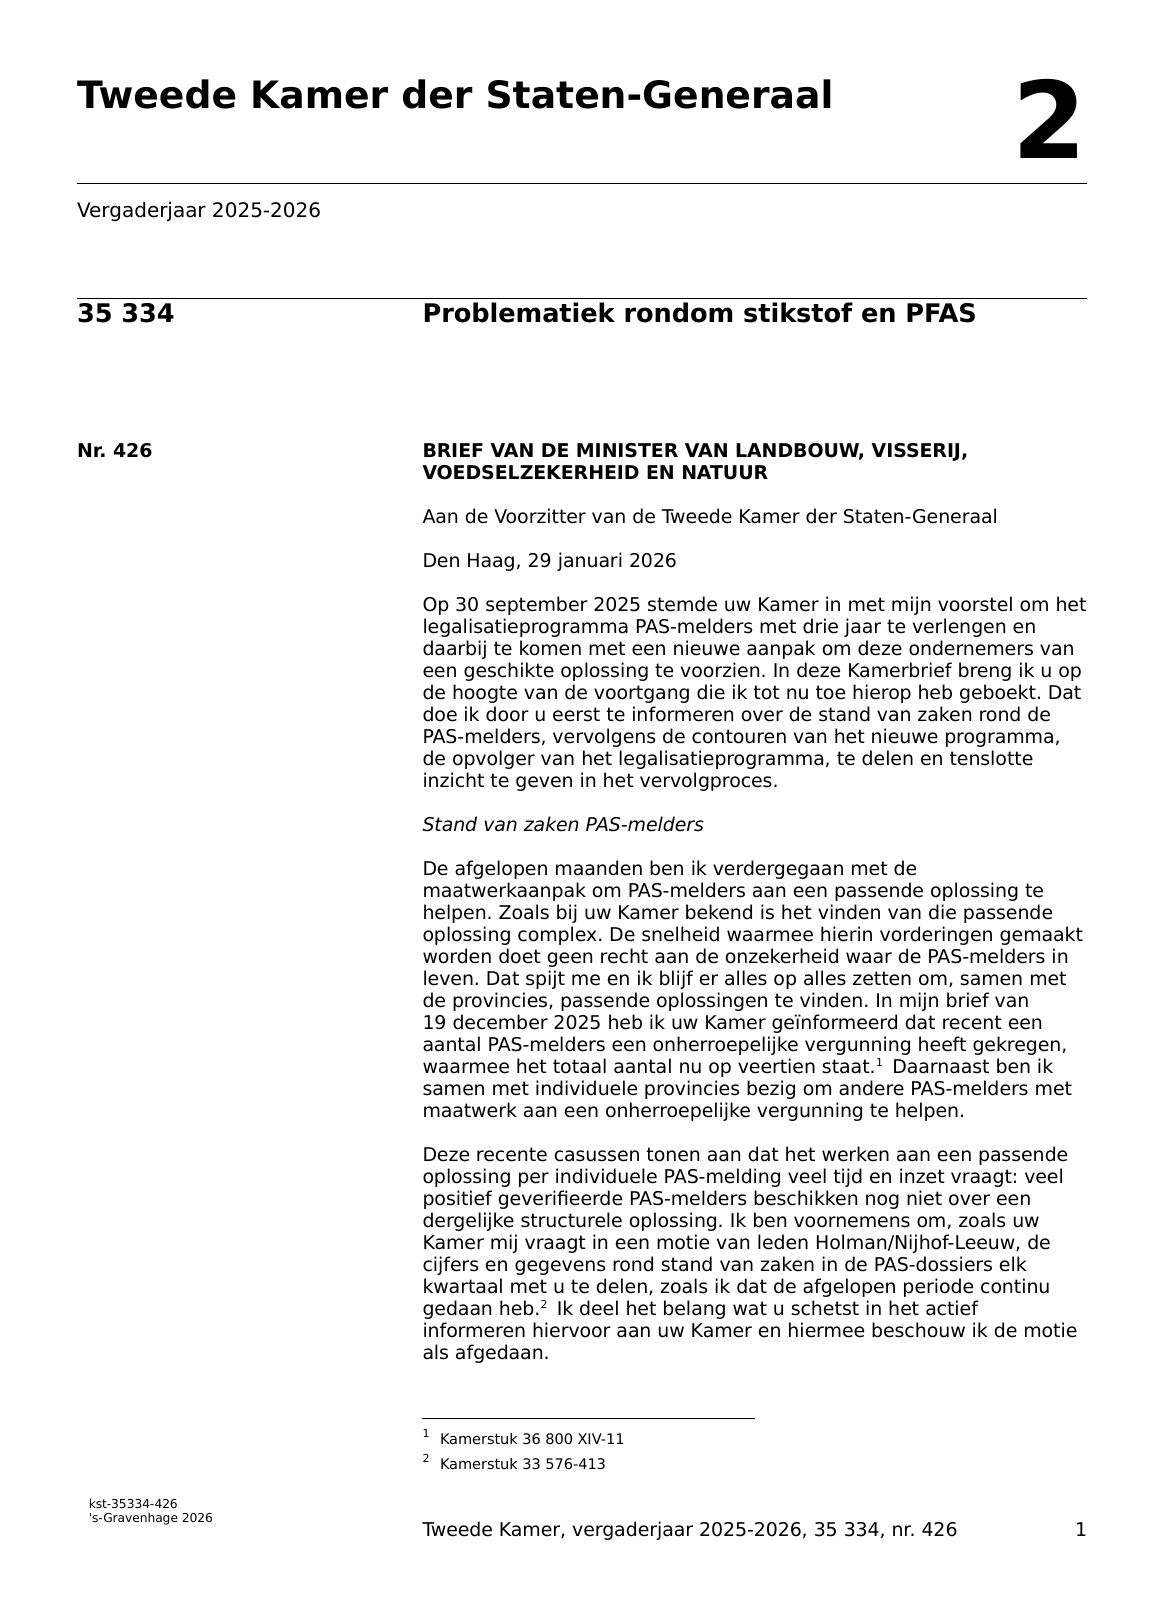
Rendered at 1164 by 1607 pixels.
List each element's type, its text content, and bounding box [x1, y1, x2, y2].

text Op 30 september 2025 stemde uw Kamer in met mijn voorstel om het legalisatieprogramma PAS-melders met drie jaar te verlengen en daarbij te komen met een nieuwe aanpak om deze ondernemers van een geschikte oplossing te voorzien. In deze Kamerbrief breng ik u op de hoogte van de voortgang die ik tot nu toe hierop heb geboekt. Dat doe ik door u eerst te informeren over de stand van zaken rond de PAS-melders, vervolgens de contouren van het nieuwe programma, de opvolger van het legalisatieprogramma, te delen en tenslotte inzicht te geven in het vervolgproces. [422, 594, 1087, 792]
table_header Tweede Kamer der Staten-Generaal [77, 59, 886, 183]
text Deze recente casussen tonen aan dat het werken aan een passende oplossing per individuele PAS-melding veel tijd en inzet vraagt: veel positief geverifieerde PAS-melders beschikken nog niet over een dergelijke structurele oplossing. Ik ben voornemens om, zoals uw Kamer mij vraagt in een motie van leden Holman/Nijhof-Leeuw, de cijfers en gegevens rond stand van zaken in de PAS-dossiers elk kwartaal met u te delen, zoals ik dat de afgelopen periode continu gedaan heb. Ik deel het belang wat u schetst in het actief informeren hiervoor aan uw Kamer en hiermee beschouw ik de motie als afgedaan. [422, 1144, 1087, 1364]
subtitle Stand van zaken PAS-melders [422, 814, 1087, 836]
text Den Haag, 29 januari 2026 [422, 550, 1087, 572]
subtitle Nr. 426 BRIEF VAN DE MINISTER VAN LANDBOUW, VISSERIJ, VOEDSELZEKERHEID EN NATUUR [77, 440, 1087, 484]
table_header 2 [886, 59, 1087, 183]
text Kamerstuk 33 576-413 [422, 1452, 1087, 1474]
text kst-35334-426 [88, 1497, 323, 1511]
subtitle 35 334 Problematiek rondom stikstof en PFAS [77, 299, 1087, 329]
text De afgelopen maanden ben ik verdergegaan met de maatwerkaanpak om PAS-melders aan een passende oplossing te helpen. Zoals bij uw Kamer bekend is het vinden van die passende oplossing complex. De snelheid waarmee hierin vorderingen gemaakt worden doet geen recht aan de onzekerheid waar de PAS-melders in leven. Dat spijt me en ik blijf er alles op alles zetten om, samen met de provincies, passende oplossingen te vinden. In mijn brief van 19 december 2025 heb ik uw Kamer geïnformeerd dat recent een aantal PAS-melders een onherroepelijke vergunning heeft gekregen, waarmee het totaal aantal nu op veertien staat. Daarnaast ben ik samen met individuele provincies bezig om andere PAS-melders met maatwerk aan een onherroepelijke vergunning te helpen. [422, 858, 1087, 1122]
text 's-Gravenhage 2026 [88, 1511, 323, 1525]
text Aan de Voorzitter van de Tweede Kamer der Staten-Generaal [422, 506, 1087, 528]
text Kamerstuk 36 800 XIV-11 [422, 1427, 1087, 1449]
table_cell Vergaderjaar 2025-2026 [77, 184, 1087, 298]
